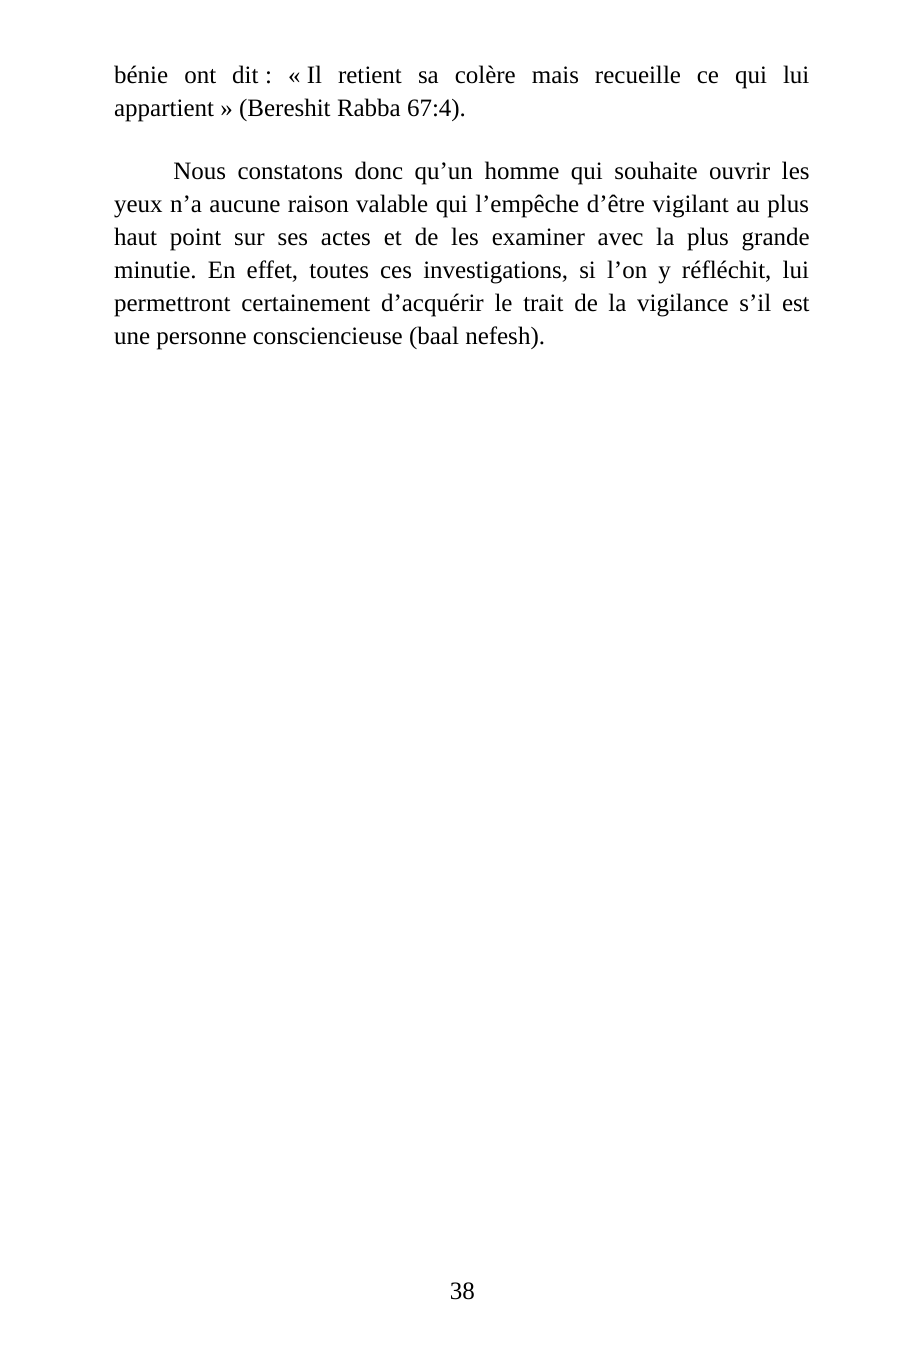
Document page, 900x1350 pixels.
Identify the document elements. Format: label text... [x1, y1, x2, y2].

text Nous constatons donc qu’un homme qui souhaite ouvrir les yeux n’a aucune raison valable qui l’empêche d’être vigilant au plus haut point sur ses actes et de les examiner avec la plus grande minutie. En effet, toutes ces investigations, si l’on y réfléchit, lui permettront certainement d’acquérir le trait de la vigilance s’il est une personne consciencieuse (baal nefesh). [114, 156, 810, 349]
text bénie ont dit : « Il retient sa colère mais recueille ce qui lui appartient » (Bereshit Rabba 67:4). [114, 60, 810, 122]
